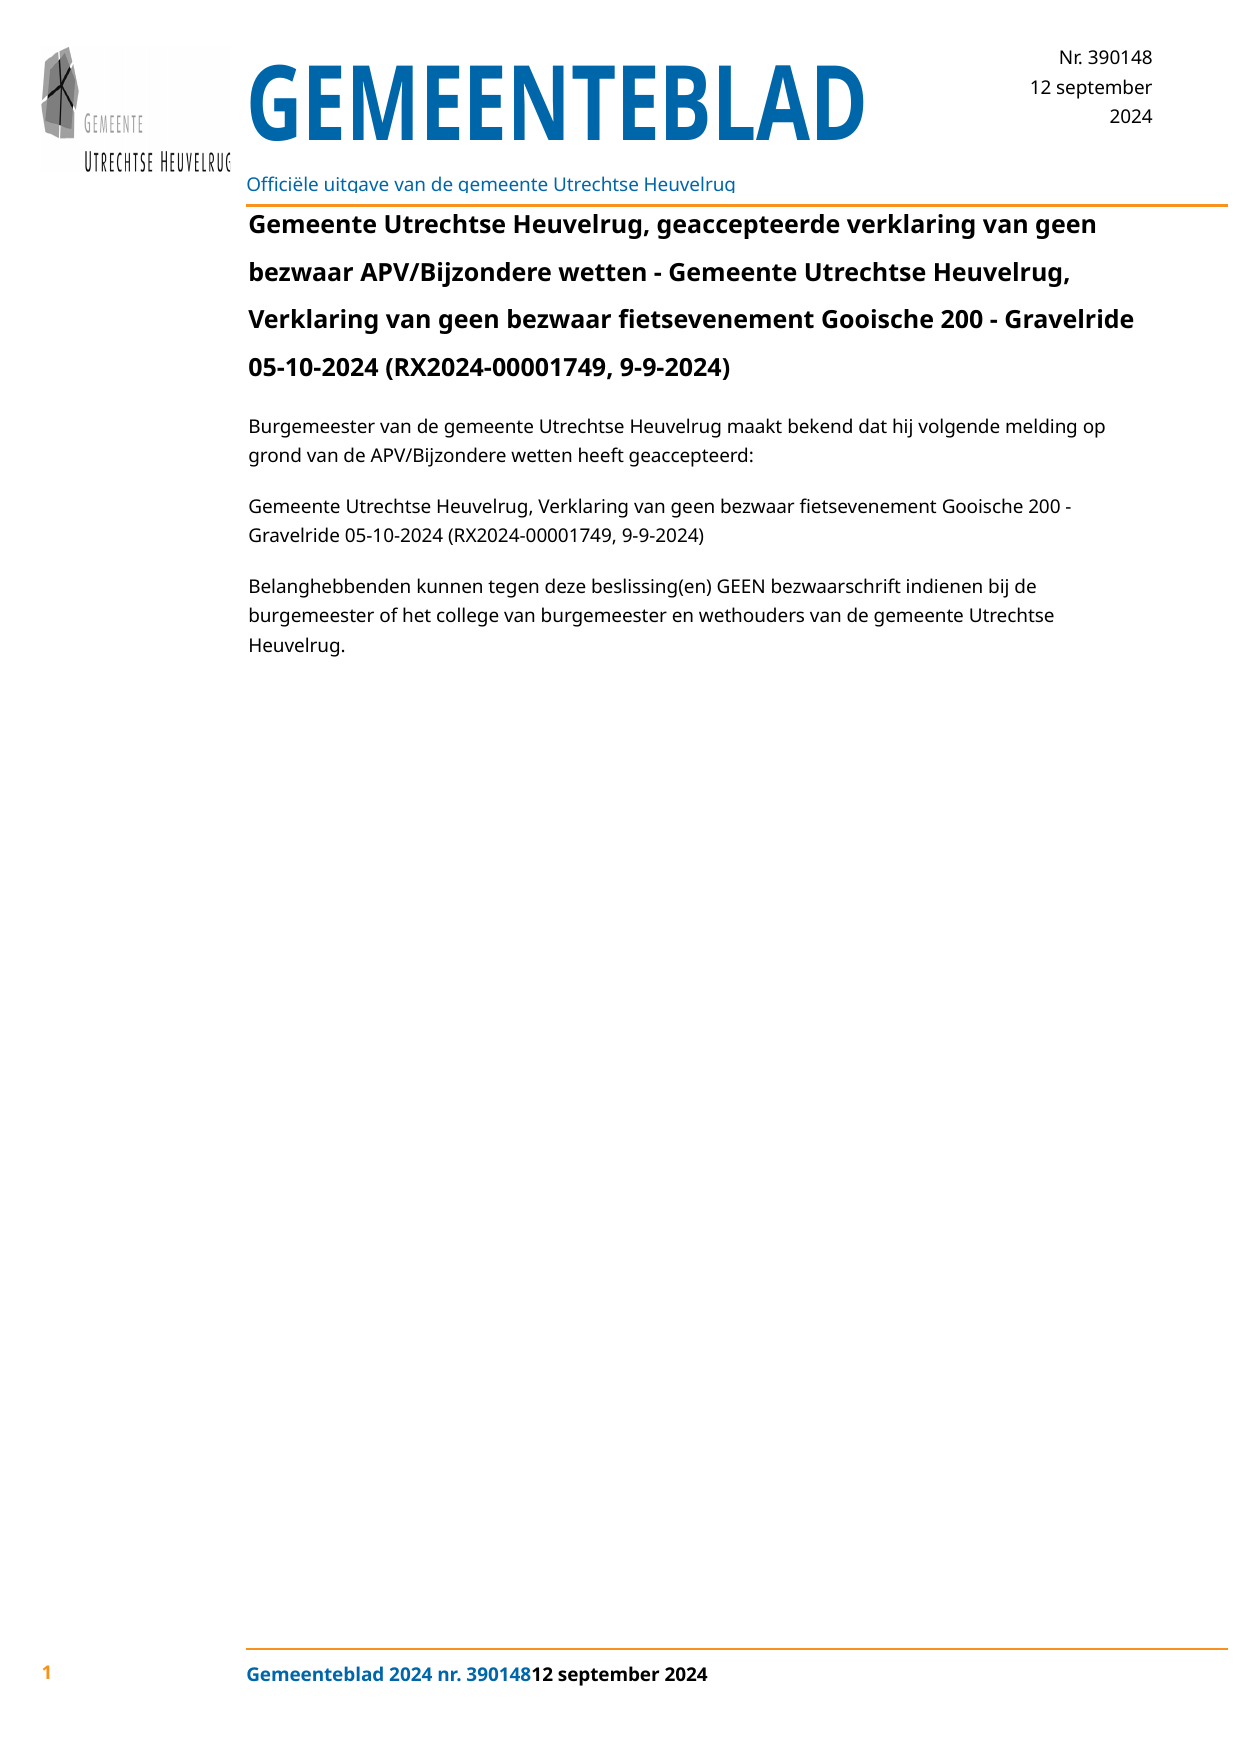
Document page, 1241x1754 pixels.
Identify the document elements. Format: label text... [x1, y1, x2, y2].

text Gemeente Utrechtse Heuvelrug, geaccepteerde verklaring van geen bezwaar APV/Bijzondere wetten - Gemeente Utrechtse Heuvelrug, Verklaring van geen bezwaar fietsevenement Gooische 200 - Gravelride 05-10-2024 (RX2024-00001749, 9-9-2024) [248, 207, 1152, 384]
text Burgemeester van de gemeente Utrechtse Heuvelrug maakt bekend dat hij volgende melding op grond van de APV/Bijzondere wetten heeft geaccepteerd: [248, 413, 1152, 468]
text Gemeente Utrechtse Heuvelrug, Verklaring van geen bezwaar fietsevenement Gooische 200 - Gravelride 05-10-2024 (RX2024-00001749, 9-9-2024) [248, 493, 1152, 548]
picture [41, 47, 231, 172]
text Belanghebbenden kunnen tegen deze beslissing(en) GEEN bezwaarschrift indienen bij de burgemeester of het college van burgemeester en wethouders van de gemeente Utrechtse Heuvelrug. [248, 573, 1152, 658]
